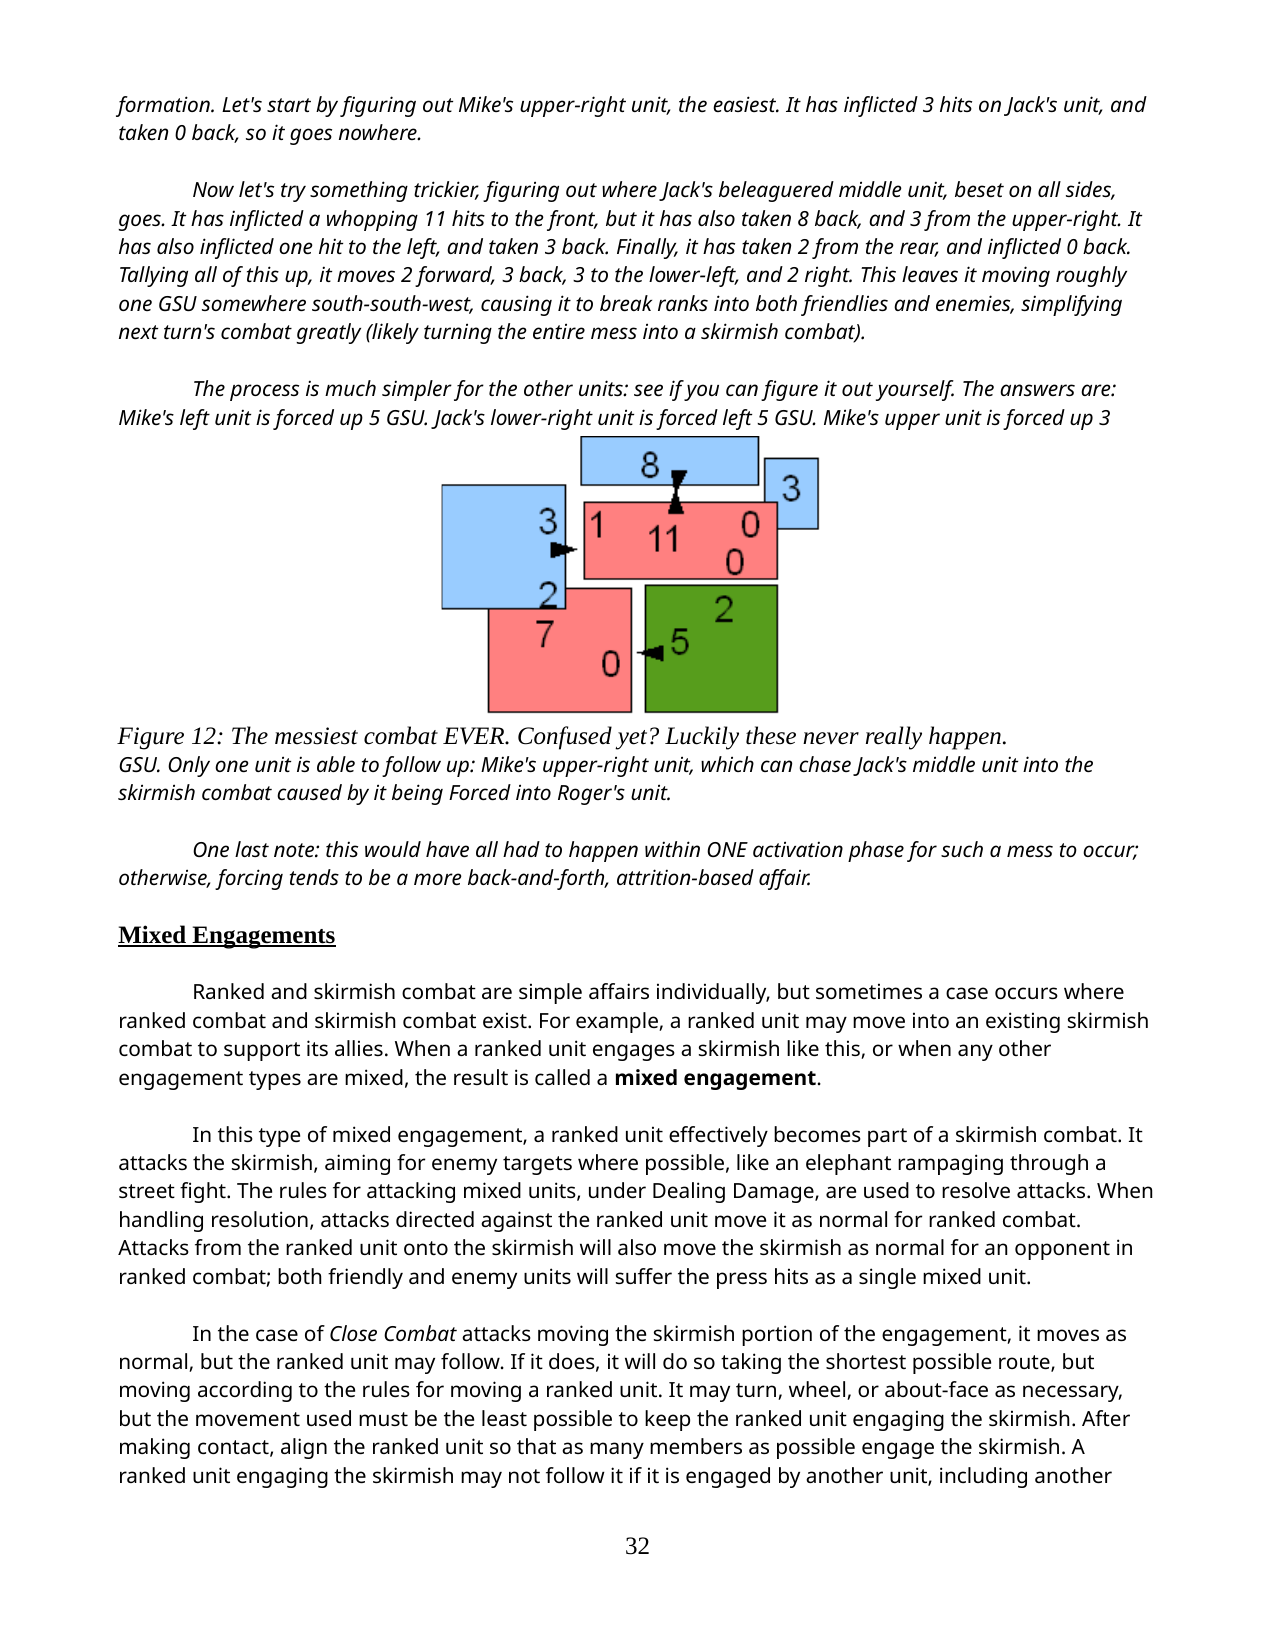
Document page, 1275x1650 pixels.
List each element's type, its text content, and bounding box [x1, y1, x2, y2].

subtitle Mixed Engagements [118, 920, 1157, 949]
text Ranked and skirmish combat are simple affairs individually, but sometimes a case occurs where ranked combat and skirmish combat exist. For example, a ranked unit may move into an existing skirmish combat to support its allies. When a ranked unit engages a skirmish like this, or when any other engagement types are mixed, the result is called a mixed engagement. [118, 977, 1157, 1091]
text The process is much simpler for the other units: see if you can figure it out yourself. The answers are: Mike's left unit is forced up 5 GSU. Jack's lower-right unit is forced left 5 GSU. Mike's upper unit is forced up 3 GSU. Only one unit is able to follow up: Mike's upper-right unit, which can chase Jack's middle unit into the skirmish combat caused by it being Forced into Roger's unit. [117, 374, 1157, 807]
text One last note: this would have all had to happen within ONE activation phase for such a mess to occur; otherwise, forcing tends to be a more back-and-forth, attrition-based affair. [118, 835, 1157, 892]
text In this type of mixed engagement, a ranked unit effectively becomes part of a skirmish combat. It attacks the skirmish, aiming for enemy targets where possible, like an elephant rampaging through a street fight. The rules for attacking mixed units, under Dealing Damage, are used to resolve attacks. When handling resolution, attacks directed against the ranked unit move it as normal for ranked combat. Attacks from the ranked unit onto the skirmish will also move the skirmish as normal for an opponent in ranked combat; both friendly and enemy units will suffer the press hits as a single mixed unit. [118, 1120, 1157, 1290]
picture [441, 436, 827, 721]
text Now let's try something trickier, figuring out where Jack's beleaguered middle unit, beset on all sides, goes. It has inflicted a whopping 11 hits to the front, but it has also taken 8 back, and 3 from the upper-right. It has also inflicted one hit to the left, and taken 3 back. Finally, it has taken 2 from the rear, and inflicted 0 back. Tallying all of this up, it moves 2 forward, 3 back, 3 to the lower-left, and 2 right. This leaves it moving roughly one GSU somewhere south-south-west, causing it to break ranks into both friendlies and enemies, simplifying next turn's combat greatly (likely turning the entire mess into a skirmish combat). [118, 175, 1157, 346]
text Figure 12: The messiest combat EVER. Confused yet? Luckily these never really happen. [117, 449, 1150, 750]
text formation. Let's start by figuring out Mike's upper-right unit, the easiest. It has inflicted 3 hits on Jack's unit, and taken 0 back, so it goes nowhere. [118, 90, 1157, 147]
text In the case of Close Combat attacks moving the skirmish portion of the engagement, it moves as normal, but the ranked unit may follow. If it does, it will do so taking the shortest possible route, but moving according to the rules for moving a ranked unit. It may turn, wheel, or about-face as necessary, but the movement used must be the least possible to keep the ranked unit engaging the skirmish. After making contact, align the ranked unit so that as many members as possible engage the skirmish. A ranked unit engaging the skirmish may not follow it if it is engaged by another unit, including another [118, 1319, 1157, 1489]
